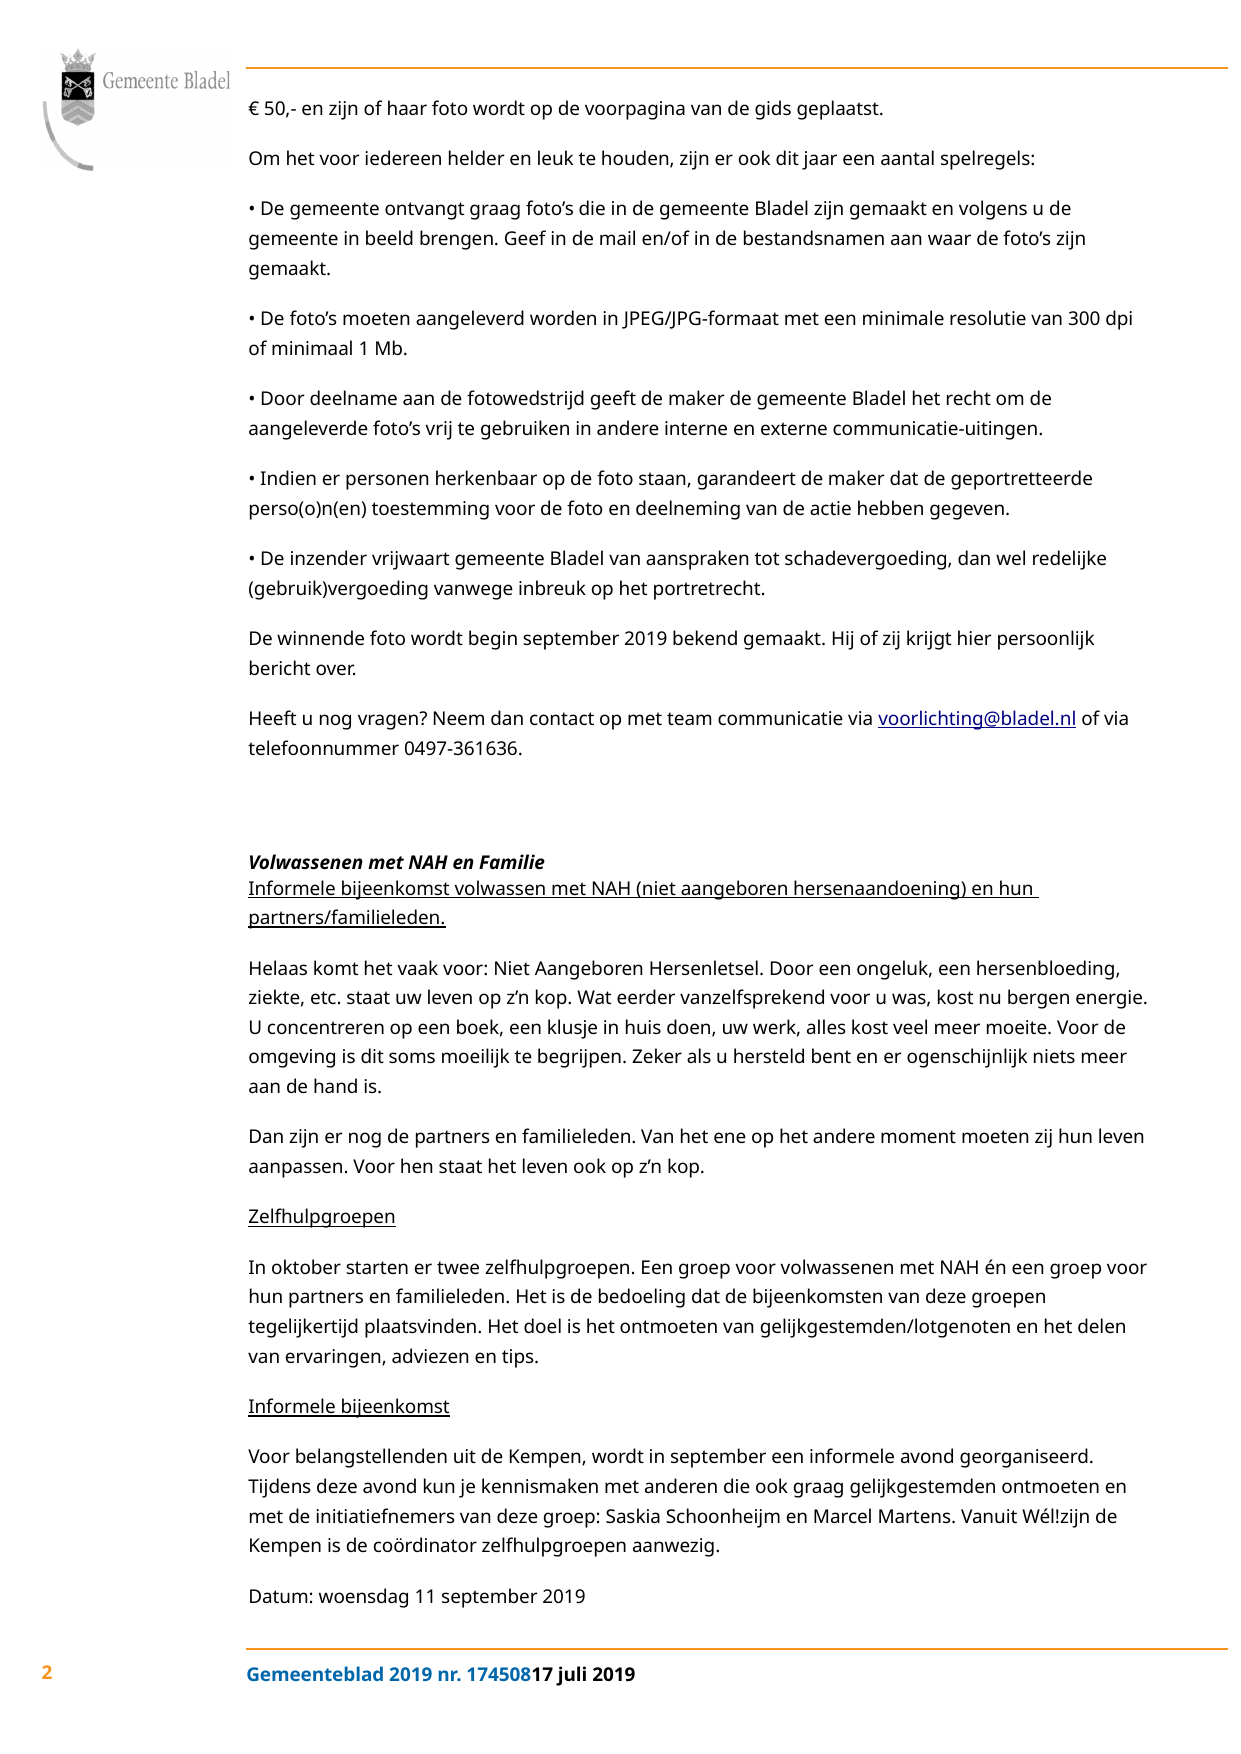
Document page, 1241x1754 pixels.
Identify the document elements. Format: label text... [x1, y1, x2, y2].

picture [41, 47, 231, 172]
text Datum: woensdag 11 september 2019 [248, 1583, 1152, 1608]
text • De foto’s moeten aangeleverd worden in JPEG/JPG-formaat met een minimale resolutie van 300 dpi of minimaal 1 Mb. [248, 305, 1152, 361]
text € 50,- en zijn of haar foto wordt op de voorpagina van de gids geplaatst. [248, 95, 1152, 121]
text In oktober starten er twee zelfhulpgroepen. Een groep voor volwassenen met NAH én een groep voor hun partners en familieleden. Het is de bedoeling dat de bijeenkomsten van deze groepen tegelijkertijd plaatsvinden. Het doel is het ontmoeten van gelijkgestemden/lotgenoten en het delen van ervaringen, adviezen en tips. [248, 1254, 1152, 1368]
text Dan zijn er nog de partners en familieleden. Van het ene op het andere moment moeten zij hun leven aanpassen. Voor hen staat het leven ook op z’n kop. [248, 1124, 1152, 1179]
text Zelfhulpgroepen [248, 1204, 1152, 1229]
text Voor belangstellenden uit de Kempen, wordt in september een informele avond georganiseerd. Tijdens deze avond kun je kennismaken met anderen die ook graag gelijkgestemden ontmoeten en met de initiatiefnemers van deze groep: Saskia Schoonheijm en Marcel Martens. Vanuit Wél!zijn de Kempen is de coördinator zelfhulpgroepen aanwezig. [248, 1444, 1152, 1558]
text Informele bijeenkomst [248, 1393, 1152, 1419]
text • De gemeente ontvangt graag foto’s die in de gemeente Bladel zijn gemaakt en volgens u de gemeente in beeld brengen. Geef in de mail en/of in de bestandsnamen aan waar de foto’s zijn gemaakt. [248, 196, 1152, 281]
text Helaas komt het vaak voor: Niet Aangeboren Hersenletsel. Door een ongeluk, een hersenbloeding, ziekte, etc. staat uw leven op z’n kop. Wat eerder vanzelfsprekend voor u was, kost nu bergen energie. U concentreren op een boek, een klusje in huis doen, uw werk, alles kost veel meer moeite. Voor de omgeving is dit soms moeilijk te begrijpen. Zeker als u hersteld bent en er ogenschijnlijk niets meer aan de hand is. [248, 955, 1152, 1099]
text De winnende foto wordt begin september 2019 bekend gemaakt. Hij of zij krijgt hier persoonlijk bericht over. [248, 625, 1152, 681]
text Om het voor iedereen helder en leuk te houden, zijn er ook dit jaar een aantal spelregels: [248, 145, 1152, 171]
text • Door deelname aan de fotowedstrijd geeft de maker de gemeente Bladel het recht om de aangeleverde foto’s vrij te gebruiken in andere interne en externe communicatie-uitingen. [248, 385, 1152, 441]
text • Indien er personen herkenbaar op de foto staan, garandeert de maker dat de geportretteerde perso(o)n(en) toestemming voor de foto en deelneming van de actie hebben gegeven. [248, 465, 1152, 521]
text Heeft u nog vragen? Neem dan contact op met team communicatie via voorlichting@bladel.nl of via telefoonnummer 0497-361636. [248, 705, 1152, 761]
text Volwassenen met NAH en Familie [248, 849, 1152, 875]
text • De inzender vrijwaart gemeente Bladel van aanspraken tot schadevergoeding, dan wel redelijke (gebruik)vergoeding vanwege inbreuk op het portretrecht. [248, 545, 1152, 601]
text Informele bijeenkomst volwassen met NAH (niet aangeboren hersenaandoening) en hun partners/familieleden. [248, 875, 1152, 930]
